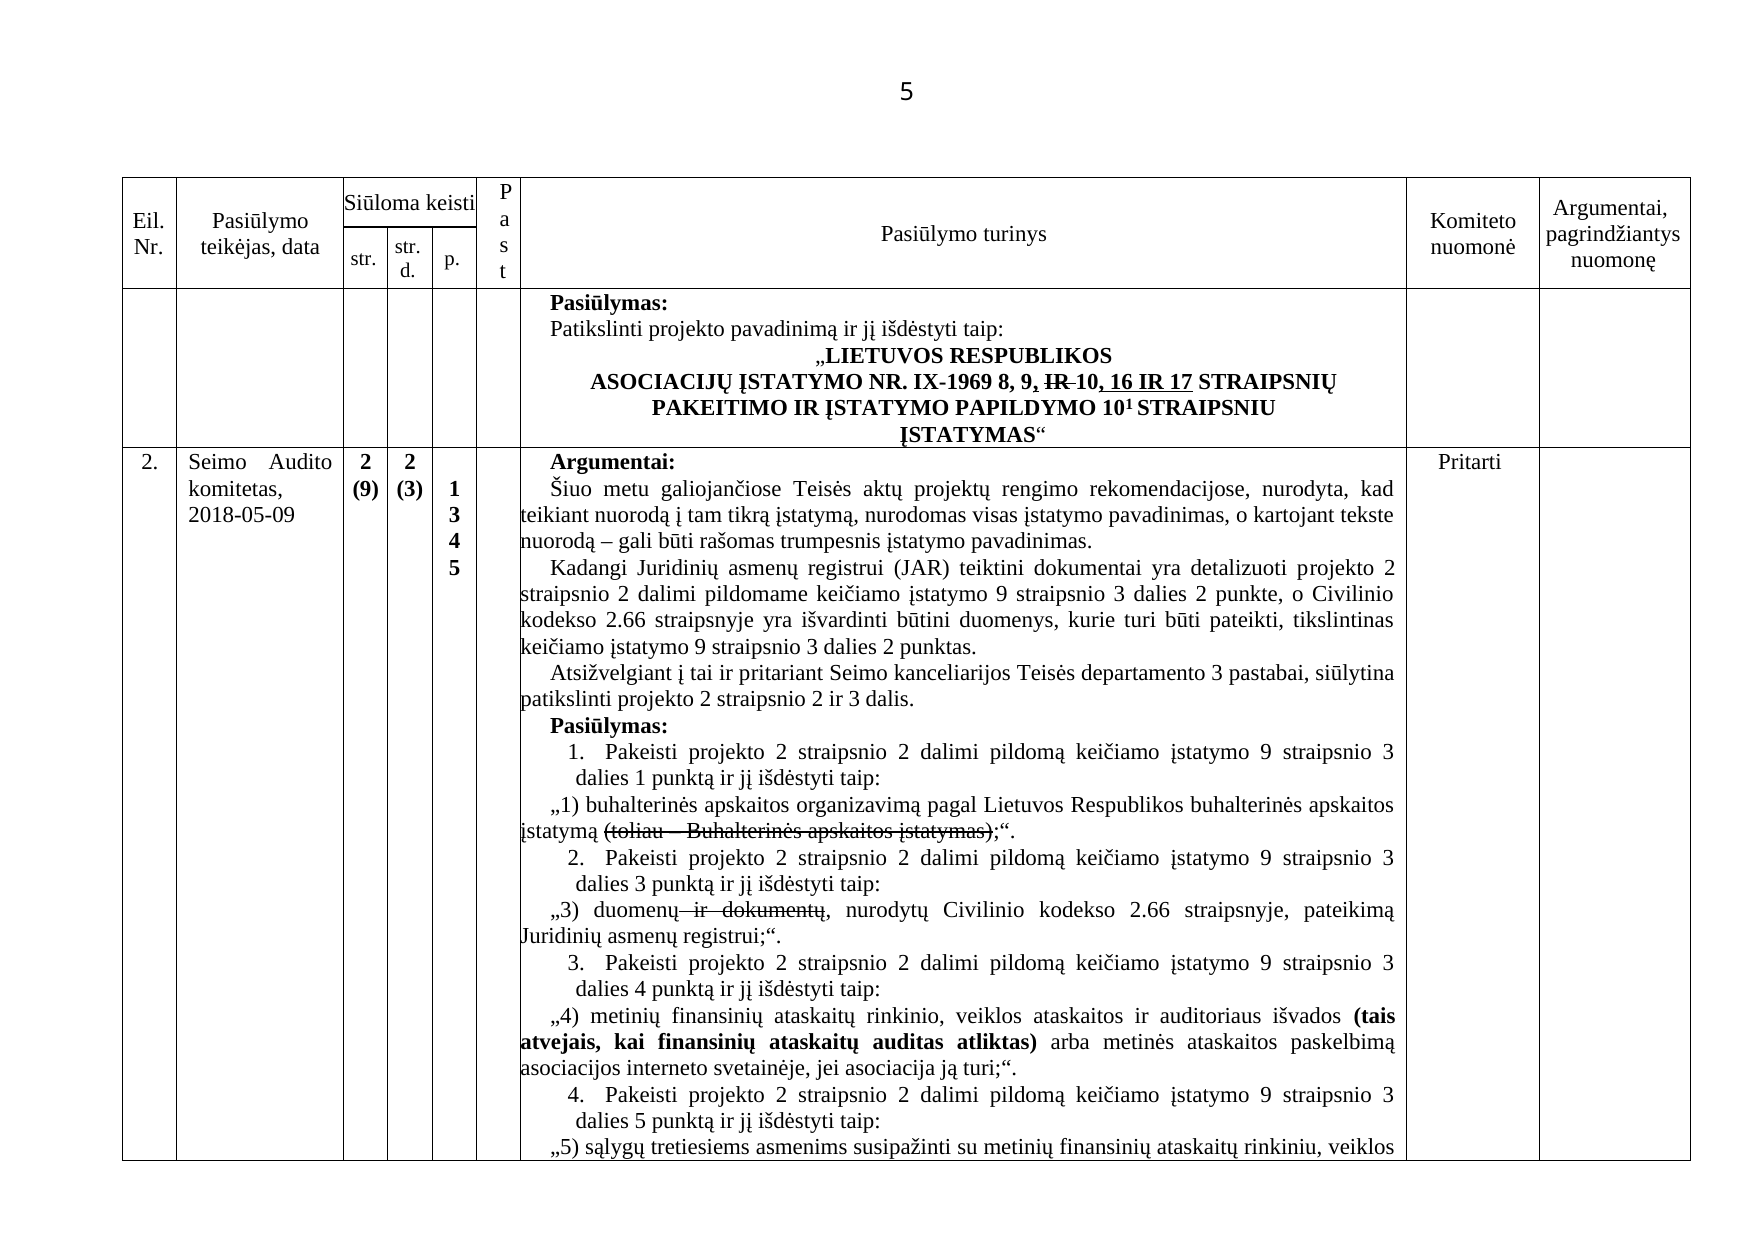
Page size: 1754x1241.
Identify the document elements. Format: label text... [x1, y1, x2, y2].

table_cell 2 (3) [388, 448, 432, 1160]
table_cell [1540, 448, 1690, 1160]
table_cell 1 3 4 5 [433, 448, 476, 1160]
table_cell [477, 448, 520, 1160]
table_cell [344, 289, 387, 447]
table_cell Pasiūlymas: Patikslinti projekto pavadinimą ir jį išdėstyti taip: „LIETUVOS RESPUBLIKOS ASOCIACIJŲ ĮSTATYMO NR. IX-1969 8, 9, IR 10, 16 IR 17 STRAIPSNIŲ PAKEITIMO IR ĮSTATYMO PAPILDYMO 101 STRAIPSNIU ĮSTATYMAS“ [521, 289, 1406, 447]
table_cell str. [344, 228, 387, 288]
table_header Eil. Nr. [123, 178, 176, 288]
table_cell [177, 289, 343, 447]
table_header Siūloma keisti [344, 178, 476, 226]
table_header Argumentai, pagrindžiantys nuomonę [1540, 178, 1690, 288]
table_cell Seimo Audito komitetas, 2018-05-09 [177, 448, 343, 1160]
table_header Komiteto nuomonė [1407, 178, 1539, 288]
table_cell I [477, 289, 520, 447]
table_cell Pritarti [1407, 448, 1539, 1160]
table_cell 2 (9) [344, 448, 387, 1160]
table_cell 2. [123, 448, 176, 1160]
table_cell [1407, 289, 1539, 447]
table_cell [433, 289, 476, 447]
table_header Pasiūlymo turinys [521, 178, 1406, 288]
table_cell [1540, 289, 1690, 447]
table_header Pasiūlymo teikėjas, data [177, 178, 343, 288]
table_cell Argumentai: Šiuo metu galiojančiose Teisės aktų projektų rengimo rekomendacijose, nurodyta, kad teikiant nuorodą į tam tikrą įstatymą, nurodomas visas įstatymo pavadinimas, o kartojant tekste nuorodą – gali būti rašomas trumpesnis įstatymo pavadinimas. Kadangi Juridinių asmenų registrui (JAR) teiktini dokumentai yra detalizuoti projekto 2 straipsnio 2 dalimi pildomame keičiamo įstatymo 9 straipsnio 3 dalies 2 punkte, o Civilinio kodekso 2.66 straipsnyje yra išvardinti būtini duomenys, kurie turi būti pateikti, tikslintinas keičiamo įstatymo 9 straipsnio 3 dalies 2 punktas. Atsižvelgiant į tai ir pritariant Seimo kanceliarijos Teisės departamento 3 pastabai, siūlytina patikslinti projekto 2 straipsnio 2 ir 3 dalis. Pasiūlymas: Pakeisti projekto 2 straipsnio 2 dalimi pildomą keičiamo įstatymo 9 straipsnio 3 dalies 1 punktą ir jį išdėstyti taip: „1) buhalterinės apskaitos organizavimą pagal Lietuvos Respublikos buhalterinės apskaitos įstatymą (toliau – Buhalterinės apskaitos įstatymas);“. Pakeisti projekto 2 straipsnio 2 dalimi pildomą keičiamo įstatymo 9 straipsnio 3 dalies 3 punktą ir jį išdėstyti taip: „3) duomenų ir dokumentų, nurodytų Civilinio kodekso 2.66 straipsnyje, pateikimą Juridinių asmenų registrui;“. Pakeisti projekto 2 straipsnio 2 dalimi pildomą keičiamo įstatymo 9 straipsnio 3 dalies 4 punktą ir jį išdėstyti taip: „4) metinių finansinių ataskaitų rinkinio, veiklos ataskaitos ir auditoriaus išvados (tais atvejais, kai finansinių ataskaitų auditas atliktas) arba metinės ataskaitos paskelbimą asociacijos interneto svetainėje, jei asociacija ją turi;“. Pakeisti projekto 2 straipsnio 2 dalimi pildomą keičiamo įstatymo 9 straipsnio 3 dalies 5 punktą ir jį išdėstyti taip: „5) sąlygų tretiesiems asmenims susipažinti su metinių finansinių ataskaitų rinkiniu, veiklos [521, 448, 1406, 1160]
table_cell p. [433, 228, 476, 288]
table_cell [123, 289, 176, 447]
table_header Pastabos [477, 178, 520, 288]
table_cell [388, 289, 432, 447]
table_cell str. d. [388, 228, 432, 288]
